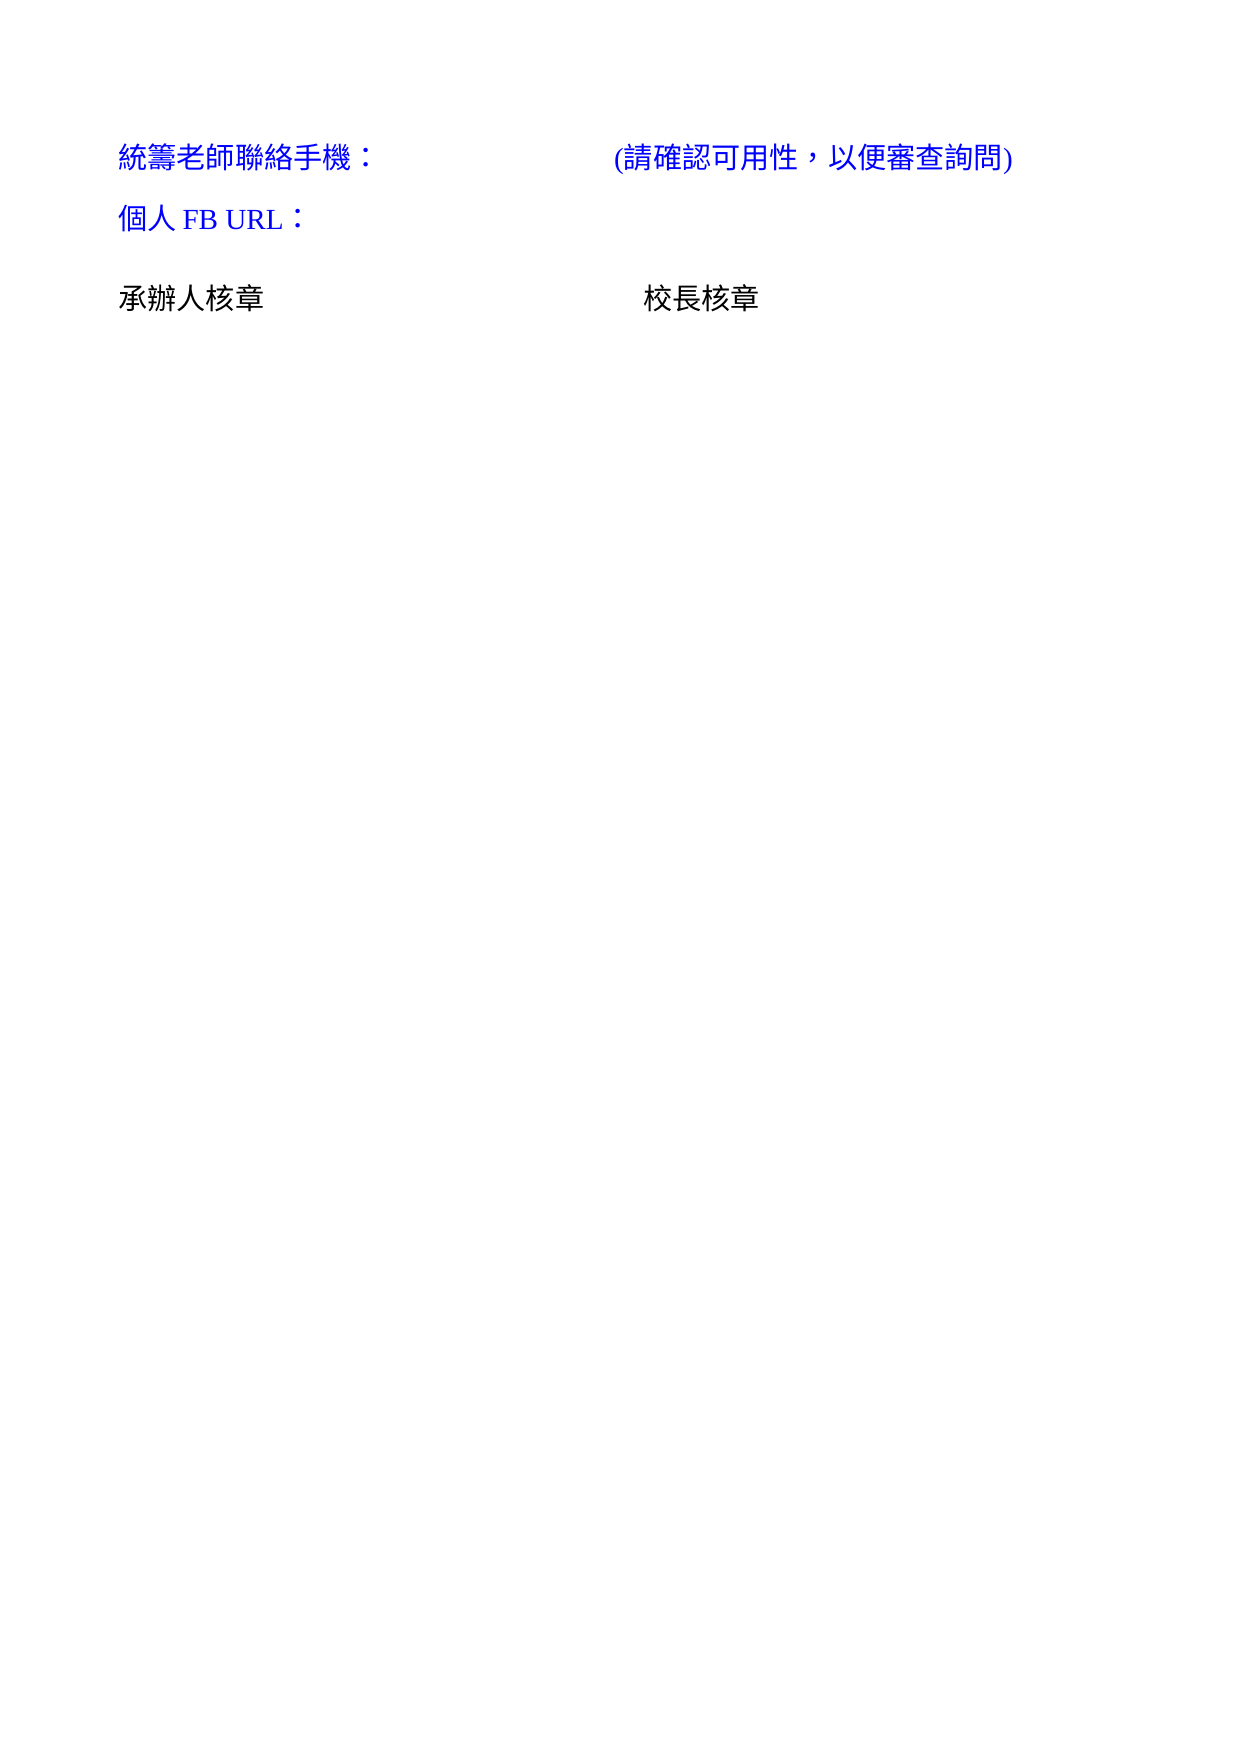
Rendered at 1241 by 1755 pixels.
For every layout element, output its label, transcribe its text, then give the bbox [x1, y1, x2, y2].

text 承辦人核章 校長核章 [118, 275, 1122, 317]
text 統籌老師聯絡手機： (請確認可用性，以便審查詢問) [118, 134, 1122, 177]
text 個人FB URL： [118, 195, 1122, 238]
